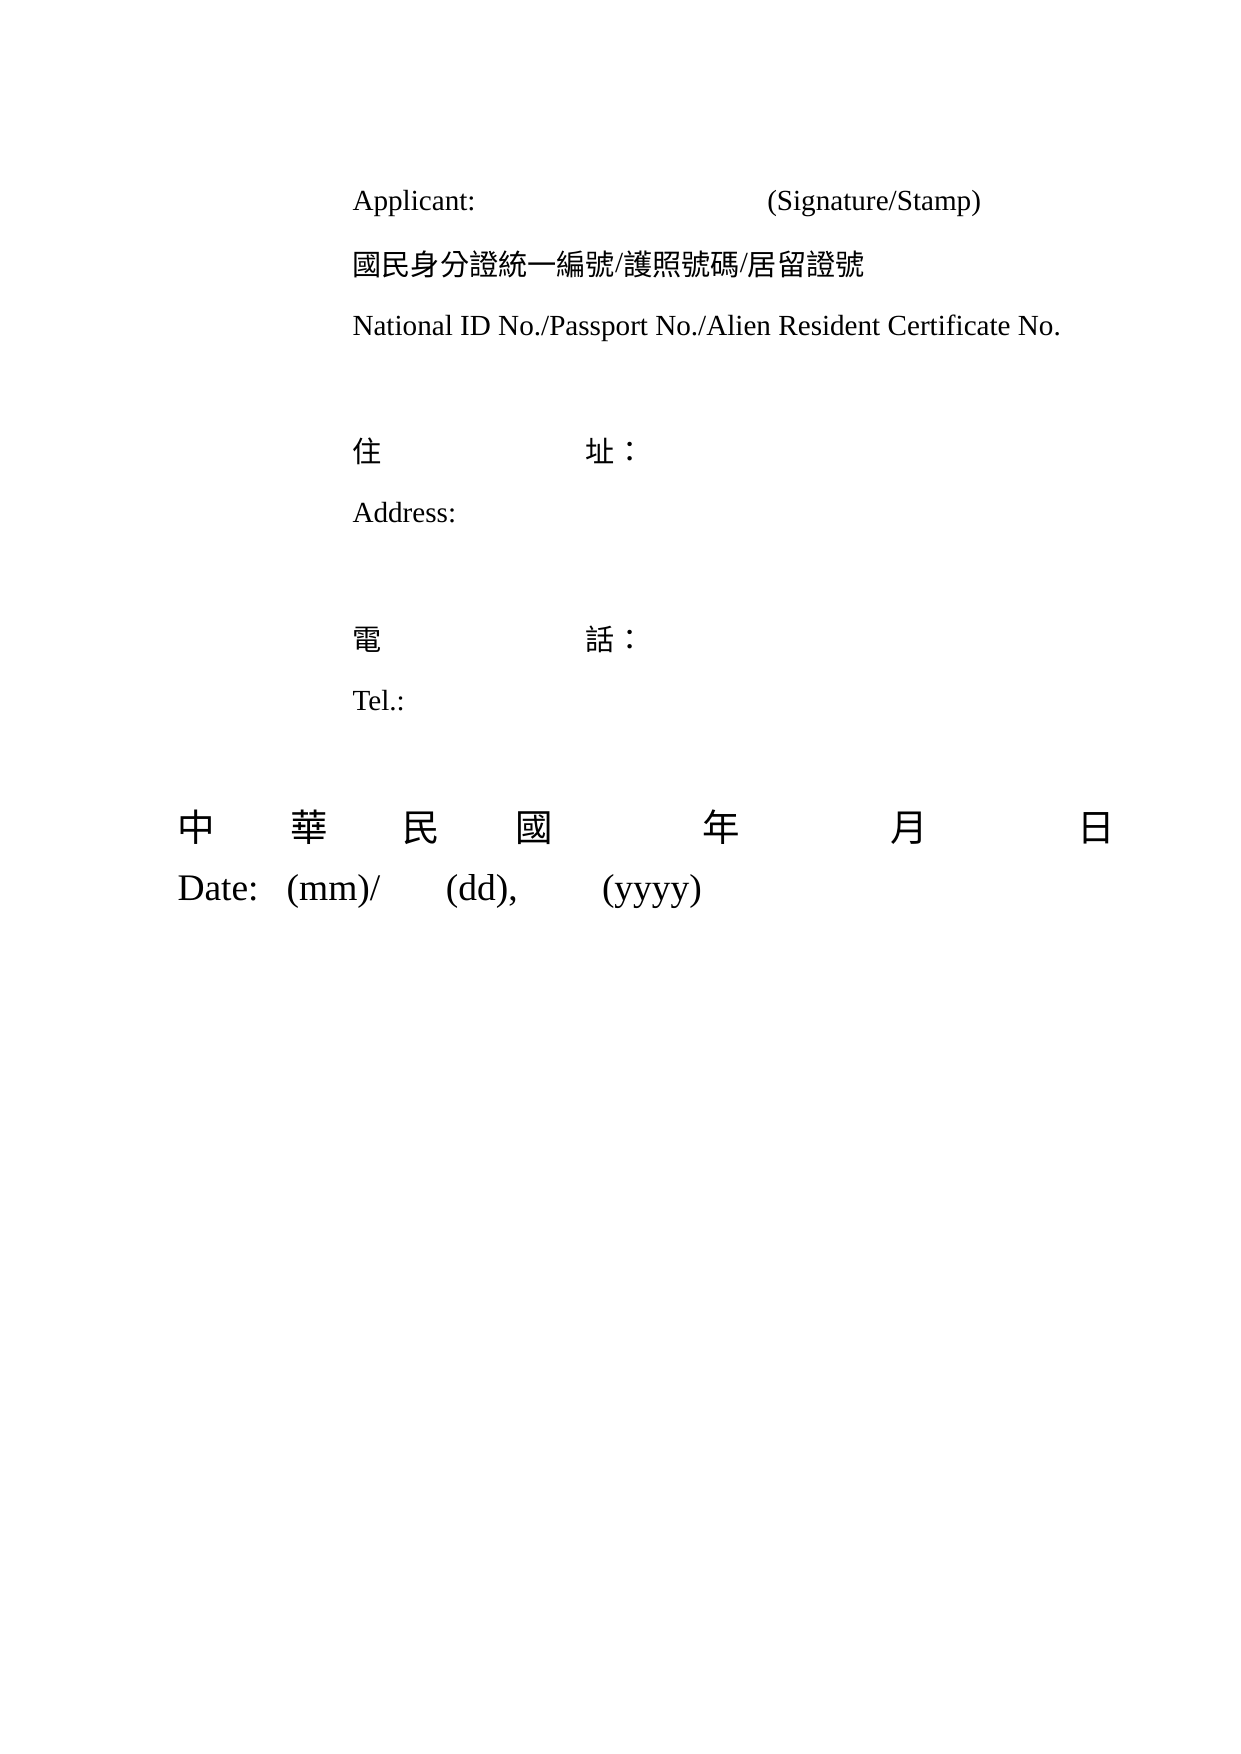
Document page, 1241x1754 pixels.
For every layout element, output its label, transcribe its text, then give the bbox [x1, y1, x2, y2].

text 電 話： [177, 596, 1122, 658]
text Address: [177, 471, 1122, 533]
text 國民身分證統一編號/護照號碼/居留證號 [177, 221, 1122, 283]
text 住 址： [177, 408, 1122, 471]
text Tel.: [177, 658, 1122, 721]
text 中 華 民 國 年 月 日 [177, 783, 1122, 846]
text Date: (mm)/ (dd), (yyyy) [177, 846, 1122, 908]
text Applicant: (Signature/Stamp) [177, 158, 1122, 221]
text National ID No./Passport No./Alien Resident Certificate No. [177, 283, 1122, 346]
